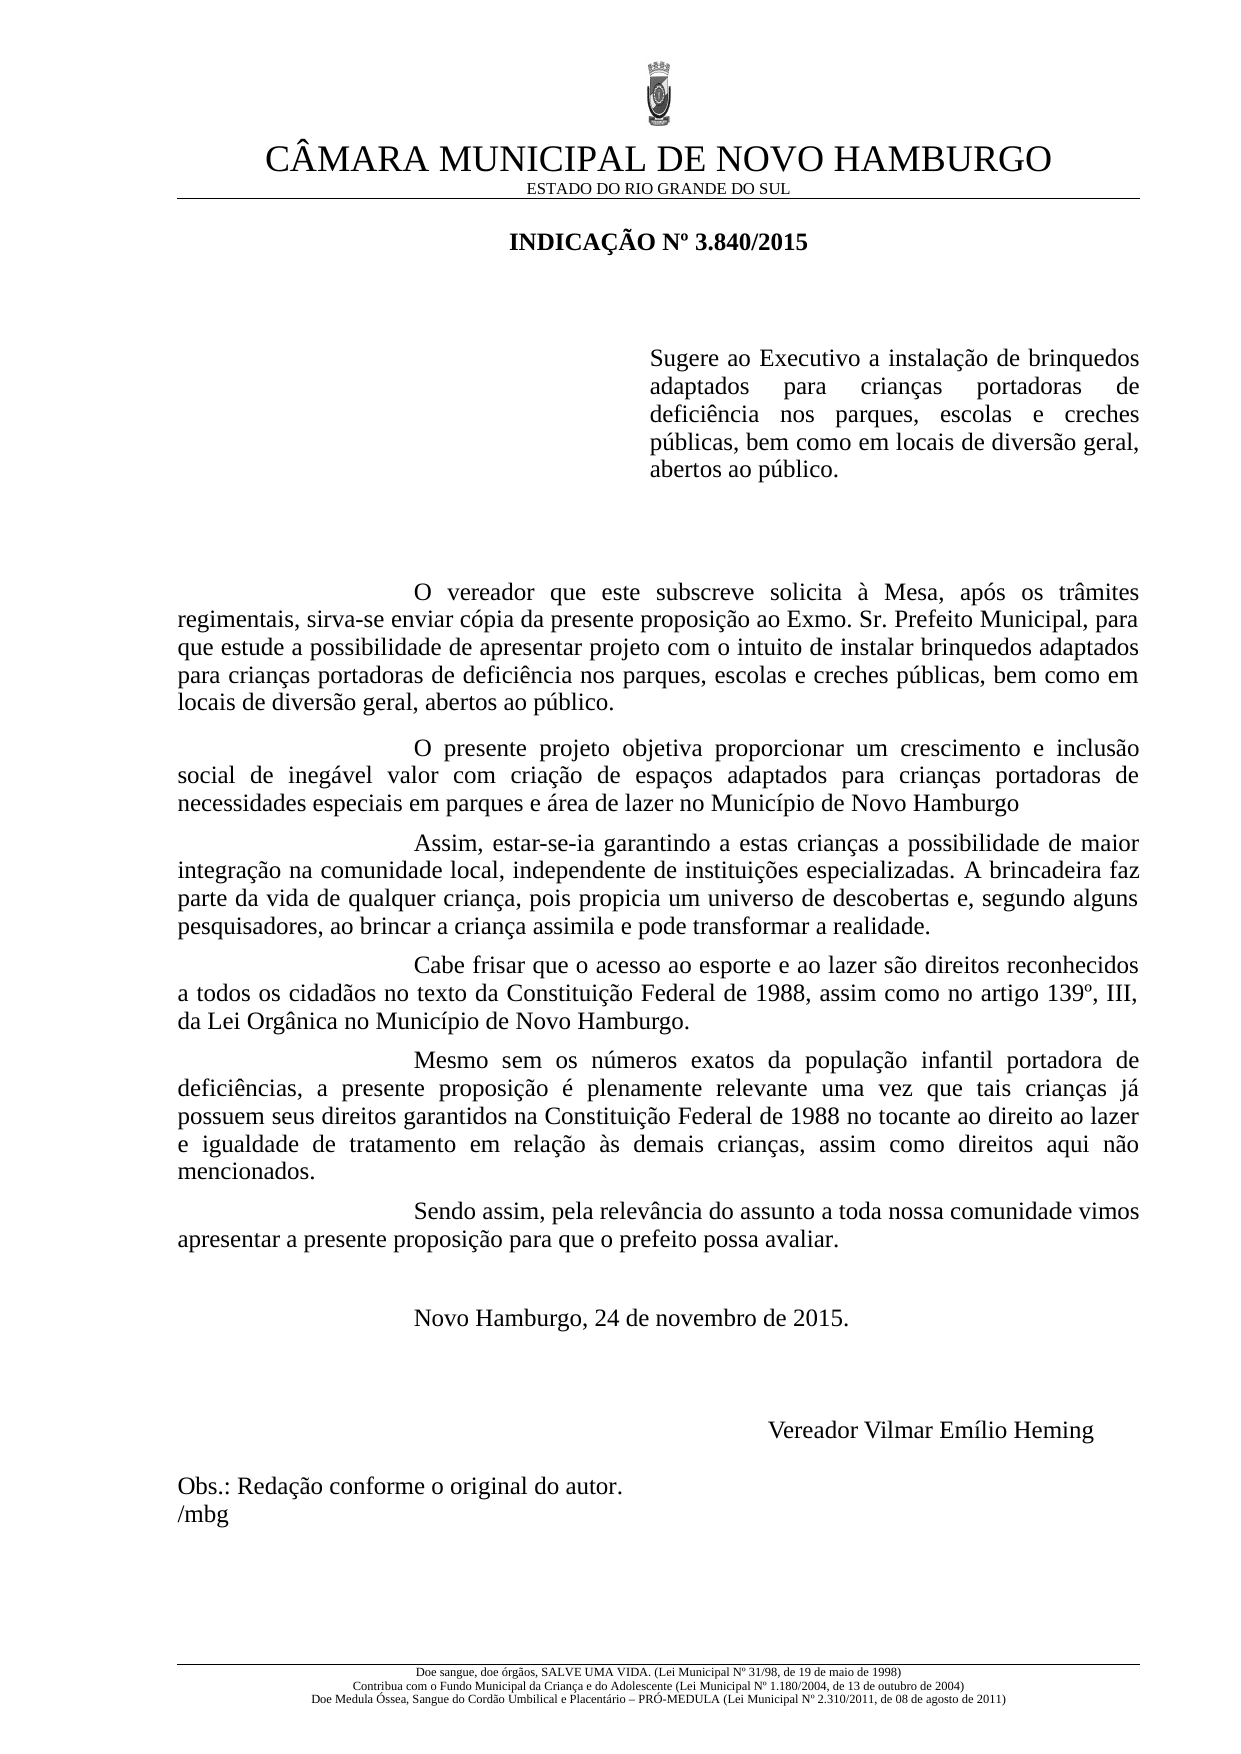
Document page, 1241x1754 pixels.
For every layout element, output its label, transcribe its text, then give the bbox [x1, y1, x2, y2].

text Cabe frisar que o acesso ao esporte e ao lazer são direitos reconhecidos a todos os cidadãos no texto da Constituição Federal de 1988, assim como no artigo 139º, III, da Lei Orgânica no Município de Novo Hamburgo. [177, 952, 1140, 1035]
text /mbg [177, 1500, 1140, 1527]
text INDICAÇÃO Nº 3.840/2015 [177, 228, 1140, 256]
text Novo Hamburgo, 24 de novembro de 2015. [177, 1304, 1140, 1332]
text Obs.: Redação conforme o original do autor. [177, 1472, 1140, 1500]
text Sendo assim, pela relevância do assunto a toda nossa comunidade vimos apresentar a presente proposição para que o prefeito possa avaliar. [177, 1197, 1140, 1252]
text Vereador Vilmar Emílio Heming [768, 1417, 1140, 1444]
text Mesmo sem os números exatos da população infantil portadora de deficiências, a presente proposição é plenamente relevante uma vez que tais crianças já possuem seus direitos garantidos na Constituição Federal de 1988 no tocante ao direito ao lazer e igualdade de tratamento em relação às demais crianças, assim como direitos aqui não mencionados. [177, 1047, 1140, 1185]
text Sugere ao Executivo a instalação de brinquedos adaptados para crianças portadoras de deficiência nos parques, escolas e creches públicas, bem como em locais de diversão geral, abertos ao público. [649, 344, 1140, 483]
text Assim, estar-se-ia garantindo a estas crianças a possibilidade de maior integração na comunidade local, independente de instituições especializadas. A brincadeira faz parte da vida de qualquer criança, pois propicia um universo de descobertas e, segundo alguns pesquisadores, ao brincar a criança assimila e pode transformar a realidade. [177, 829, 1140, 940]
text O vereador que este subscreve solicita à Mesa, após os trâmites regimentais, sirva-se enviar cópia da presente proposição ao Exmo. Sr. Prefeito Municipal, para que estude a possibilidade de apresentar projeto com o intuito de instalar brinquedos adaptados para crianças portadoras de deficiência nos parques, escolas e creches públicas, bem como em locais de diversão geral, abertos ao público. [177, 578, 1140, 716]
text O presente projeto objetiva proporcionar um crescimento e inclusão social de inegável valor com criação de espaços adaptados para crianças portadoras de necessidades especiais em parques e área de lazer no Município de Novo Hamburgo [177, 734, 1140, 817]
